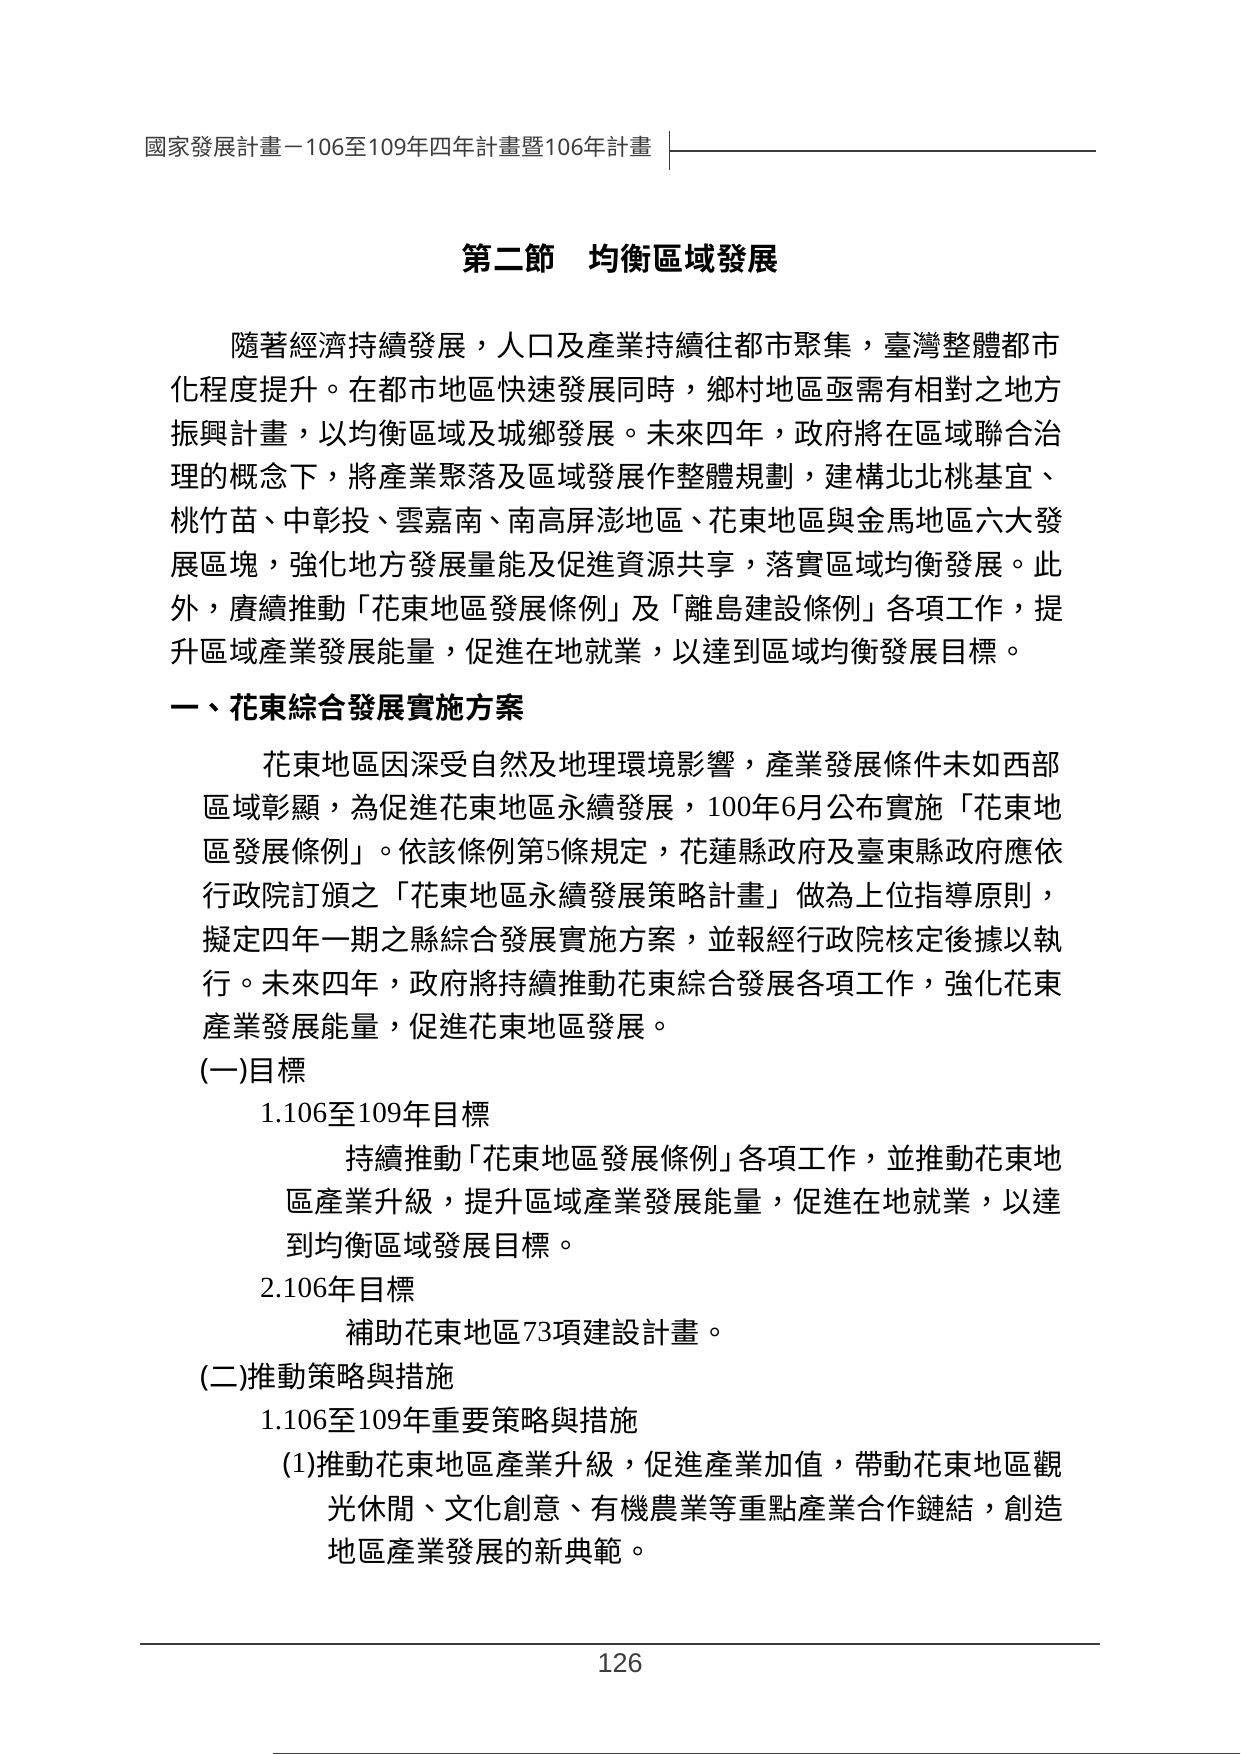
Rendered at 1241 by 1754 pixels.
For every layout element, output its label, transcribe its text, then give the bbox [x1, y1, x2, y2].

subtitle 第二節 均衡區域發展 [177, 236, 1063, 278]
text 隨著經濟持續發展，人口及產業持續往都市聚集，臺灣整體都市化程度提升。在都市地區快速發展同時，鄉村地區亟需有相對之地方振興計畫，以均衡區域及城鄉發展。未來四年，政府將在區域聯合治理的概念下，將產業聚落及區域發展作整體規劃，建構北北桃基宜、桃竹苗、中彰投、雲嘉南、南高屏澎地區、花東地區與金馬地區六大發展區塊，強化地方發展量能及促進資源共享，落實區域均衡發展。此外，賡續推動「花東地區發展條例」及「離島建設條例」各項工作，提升區域產業發展能量，促進在地就業，以達到區域均衡發展目標。 [170, 322, 1063, 672]
subtitle 1.106至109年重要策略與措施 [260, 1397, 1063, 1440]
subtitle 1.106至109年目標 [260, 1090, 1063, 1134]
subtitle 一、花東綜合發展實施方案 [170, 684, 1063, 728]
subtitle (一)目標 [200, 1047, 1063, 1090]
subtitle (1)推動花東地區產業升級，促進產業加值，帶動花東地區觀光休閒、文化創意、有機農業等重點產業合作鏈結，創造地區產業發展的新典範。 [282, 1440, 1063, 1572]
subtitle 2.106年目標 [260, 1265, 1063, 1309]
subtitle (二)推動策略與措施 [200, 1353, 1063, 1397]
text 花東地區因深受自然及地理環境影響，產業發展條件未如西部區域彰顯，為促進花東地區永續發展，100年6月公布實施「花東地區發展條例」。依該條例第5條規定，花蓮縣政府及臺東縣政府應依行政院訂頒之「花東地區永續發展策略計畫」做為上位指導原則，擬定四年一期之縣綜合發展實施方案，並報經行政院核定後據以執行。未來四年，政府將持續推動花東綜合發展各項工作，強化花東產業發展能量，促進花東地區發展。 [202, 740, 1063, 1047]
text 持續推動「花東地區發展條例」各項工作，並推動花東地區產業升級，提升區域產業發展能量，促進在地就業，以達到均衡區域發展目標。 [285, 1134, 1063, 1265]
text 補助花東地區73項建設計畫。 [285, 1309, 1063, 1353]
